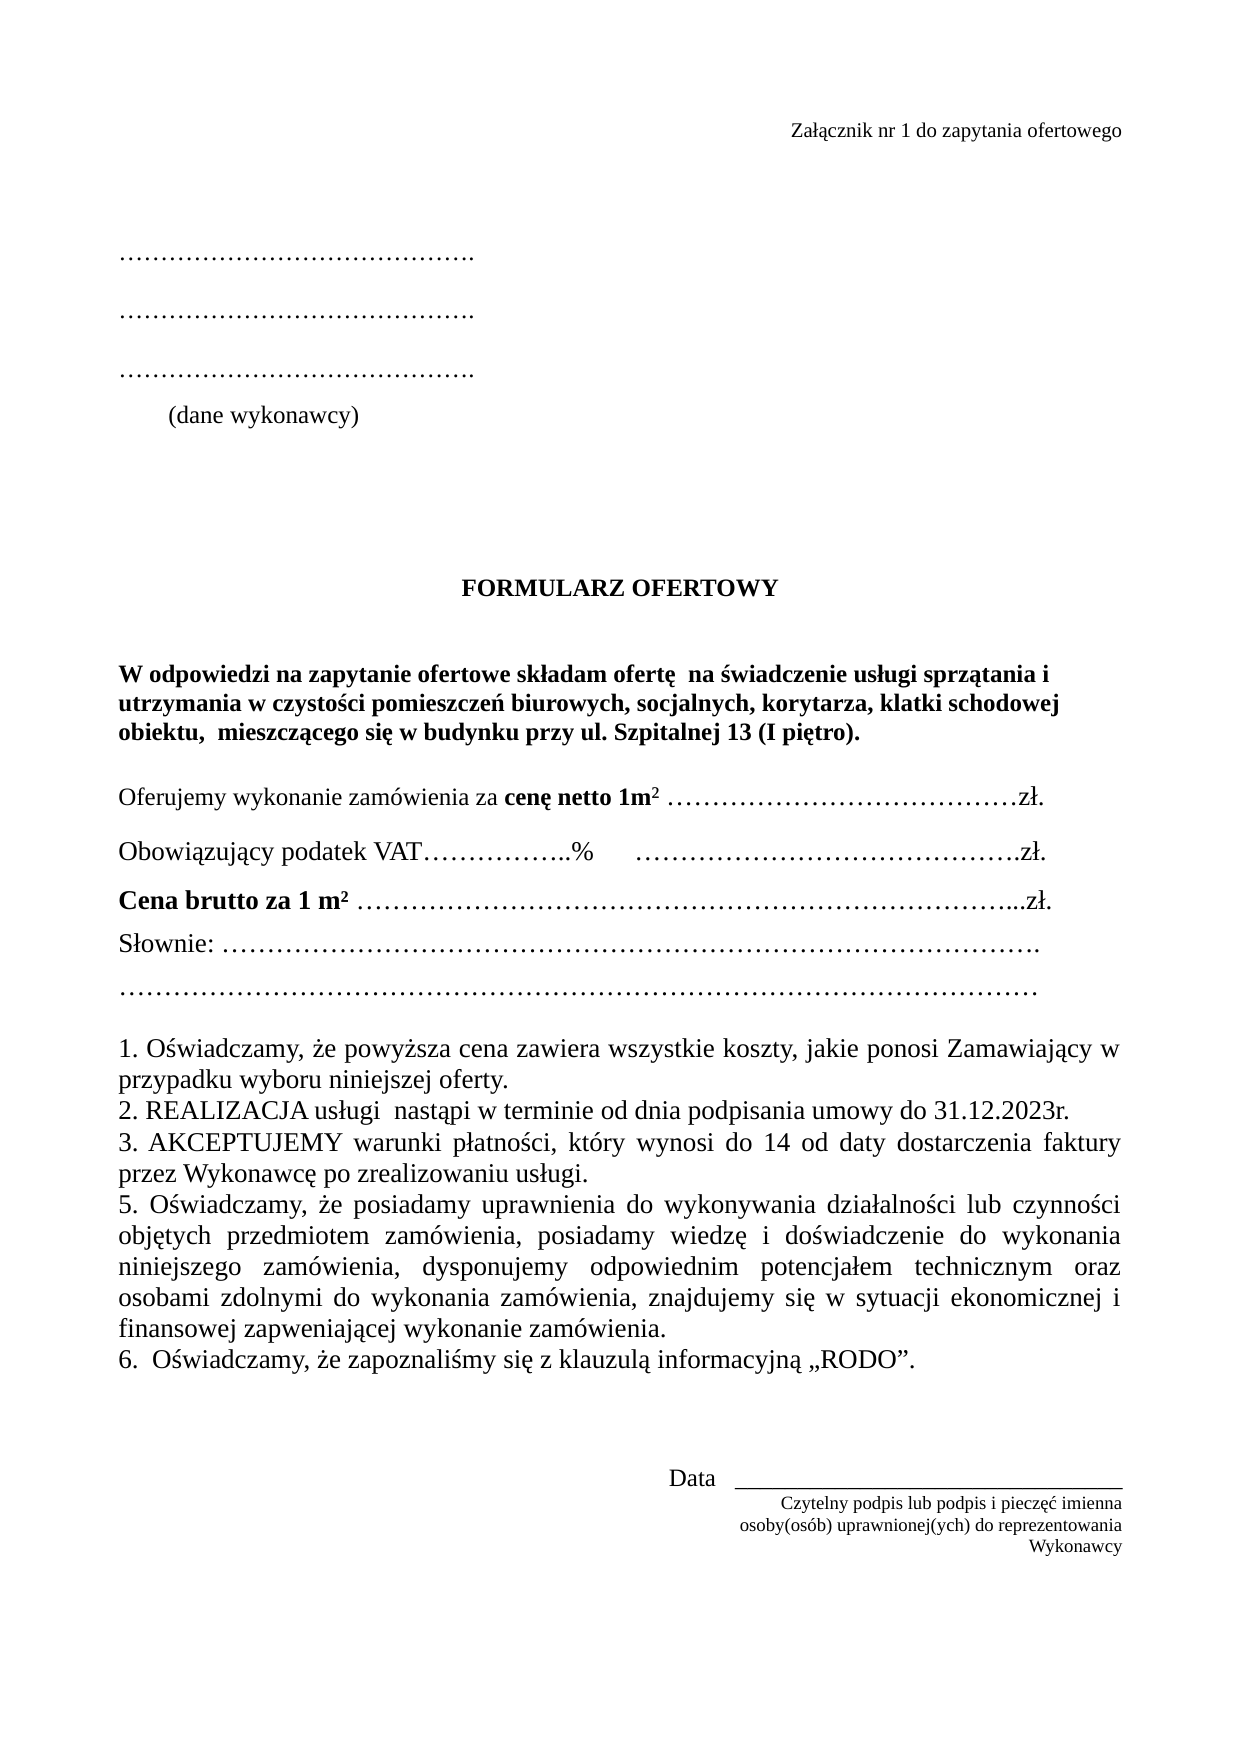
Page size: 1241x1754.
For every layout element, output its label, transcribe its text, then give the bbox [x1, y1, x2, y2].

text FORMULARZ OFERTOWY [118, 573, 1122, 602]
text 1. Oświadczamy, że powyższa cena zawiera wszystkie koszty, jakie ponosi Zamawiający w przypadku wyboru niniejszej oferty. [118, 1032, 1122, 1094]
list 6. Oświadczamy, że zapoznaliśmy się z klauzulą informacyjną „RODO”. [118, 1344, 1122, 1375]
list 2. REALIZACJA usługi nastąpi w terminie od dnia podpisania umowy do 31.12.2023r. [118, 1094, 1122, 1126]
list 3. AKCEPTUJEMY warunki płatności, który wynosi do 14 od daty dostarczenia faktury przez Wykonawcę po zrealizowaniu usługi. [118, 1126, 1122, 1188]
text Czytelny podpis lub podpis i pieczęć imienna osoby(osób) uprawnionej(ych) do reprezentowania Wykonawcy [118, 1492, 1122, 1557]
text ………………………………………………………………………………………… [118, 970, 1122, 1001]
text Cena brutto za 1 m² ………………………………………………………………...zł. [118, 884, 1122, 915]
text (dane wykonawcy) [118, 400, 1122, 429]
text Data _______________________________ [118, 1463, 1122, 1492]
text W odpowiedzi na zapytanie ofertowe składam ofertę na świadczenie usługi sprzątania i utrzymania w czystości pomieszczeń biurowych, socjalnych, korytarza, klatki schodowej obiektu, mieszczącego się w budynku przy ul. Szpitalnej 13 (I piętro). [118, 659, 1122, 745]
text Słownie: ………………………………………………………………………………. [118, 927, 1122, 958]
list 5. Oświadczamy, że posiadamy uprawnienia do wykonywania działalności lub czynności objętych przedmiotem zamówienia, posiadamy wiedzę i doświadczenie do wykonania niniejszego zamówienia, dysponujemy odpowiednim potencjałem technicznym oraz osobami zdolnymi do wykonania zamówienia, znajdujemy się w sytuacji ekonomicznej i finansowej zapweniającej wykonanie zamówienia. [118, 1188, 1122, 1344]
text ……………………………………. [118, 354, 1122, 382]
text ……………………………………. [118, 237, 1122, 266]
text ……………………………………. [118, 295, 1122, 324]
text Obowiązujący podatek VAT……………..% …………………………………….zł. [118, 835, 1122, 866]
text Oferujemy wykonanie zamówienia za cenę netto 1m² …………………………………zł. [118, 780, 1122, 811]
text Załącznik nr 1 do zapytania ofertowego [118, 118, 1122, 142]
